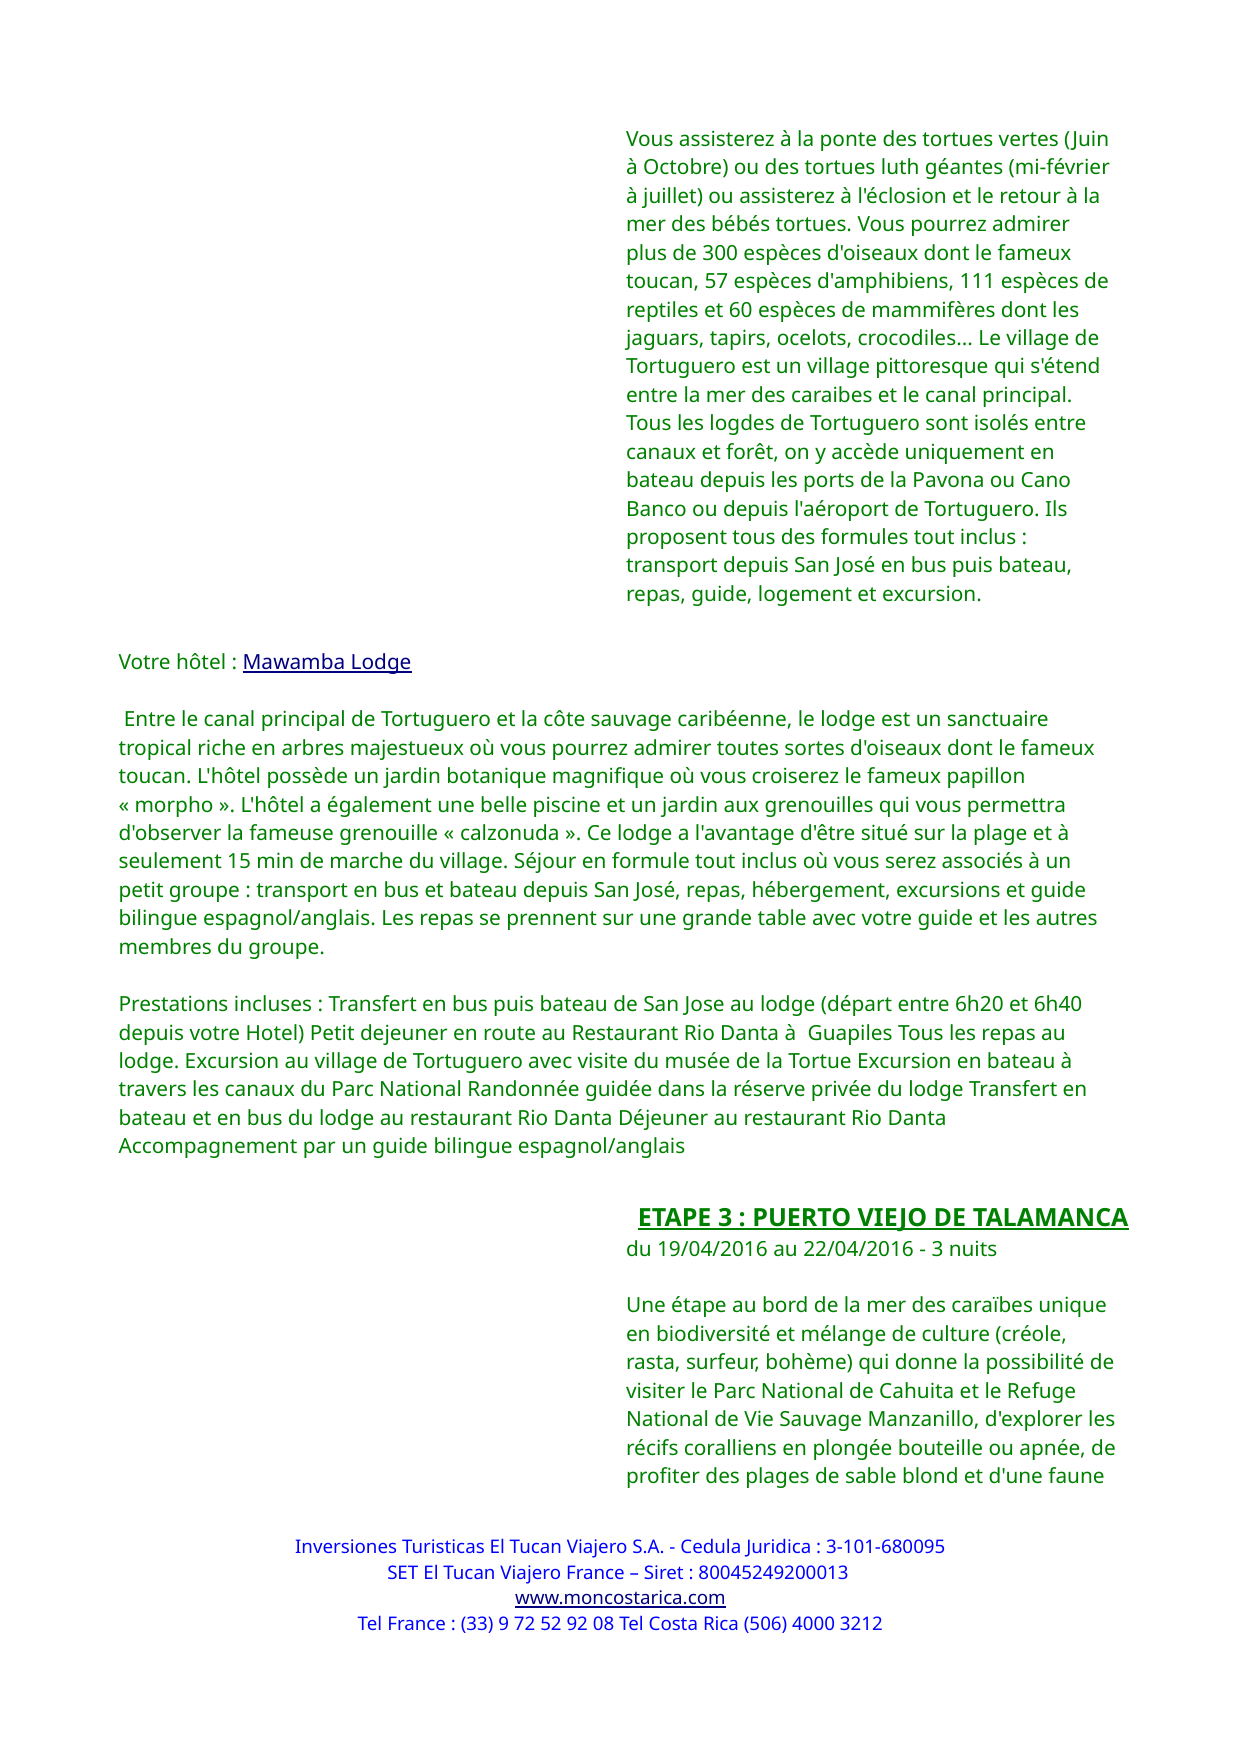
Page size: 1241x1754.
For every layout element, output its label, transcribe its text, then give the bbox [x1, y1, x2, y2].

table_header [118, 1194, 620, 1495]
table_header ETAPE 3 : PUERTO VIEJO DE TALAMANCA du 19/04/2016 au 22/04/2016 - 3 nuits Une étape au bord de la mer des caraïbes unique en biodiversité et mélange de culture (créole, rasta, surfeur, bohème) qui donne la possibilité de visiter le Parc National de Cahuita et le Refuge National de Vie Sauvage Manzanillo, d'explorer les récifs coralliens en plongée bouteille ou apnée, de profiter des plages de sable blond et d'une faune très abondante (paresseux, singes, coatis, morphos...). Le Parc National de Cahuita est un promontoire couvert de forêt tropicale avec à ses pieds des plages avec des eaux turquoises. Le refuge National de Vie Sylvestre MANZANILLO – GANDOCA est situé à l'extrême sud de la côte caraibe entre le Rio Cocles et le Rio Sixaola (qui marque la frontière du Panama). Il a été crée en 1985 pour protèger 5013 ha terrestres et 4436 ha maritimes. Il possède un grand nombre d'espèces de plantes et d'animaux qui vivent exclusivement dans des environnements aquatiques. Il offre des paysages de mangroves, de marais et de forêts tropicales humides. Il protège notamment le lamentin, espèce en voie d'extinction et les tortues Baula qui viennent pondre de février à mai. On y observe également des dauphins. Puerto Viejo est un charmant village côtier très animé qui possède plusieurs plages sauvages : Playa Cocles, Playa Chiquita et Playa Punta Uva, Playa Manzanillo. C'est également le point de départ pour des excursion dans les réserves indigènes Bribri des montagnes de Talamanca. [620, 1194, 1122, 1495]
text Prestations incluses : Transfert en bus puis bateau de San Jose au lodge (départ entre 6h20 et 6h40 depuis votre Hotel) Petit dejeuner en route au Restaurant Rio Danta à Guapiles Tous les repas au lodge. Excursion au village de Tortuguero avec visite du musée de la Tortue Excursion en bateau à travers les canaux du Parc National Randonnée guidée dans la réserve privée du lodge Transfert en bateau et en bus du lodge au restaurant Rio Danta Déjeuner au restaurant Rio Danta Accompagnement par un guide bilingue espagnol/anglais [118, 989, 1122, 1160]
table_header [118, 118, 620, 613]
text Entre le canal principal de Tortuguero et la côte sauvage caribéenne, le lodge est un sanctuaire tropical riche en arbres majestueux où vous pourrez admirer toutes sortes d'oiseaux dont le fameux toucan. L'hôtel possède un jardin botanique magnifique où vous croiserez le fameux papillon « morpho ». L'hôtel a également une belle piscine et un jardin aux grenouilles qui vous permettra d'observer la fameuse grenouille « calzonuda ». Ce lodge a l'avantage d'être situé sur la plage et à seulement 15 min de marche du village. Séjour en formule tout inclus où vous serez associés à un petit groupe : transport en bus et bateau depuis San José, repas, hébergement, excursions et guide bilingue espagnol/anglais. Les repas se prennent sur une grande table avec votre guide et les autres membres du groupe. [118, 704, 1122, 960]
table_header ETAPE 2 : PARC NATIONAL TORTUGUERO du 17/04/2016 au 19/04/2016 - 2 nuits Le Parc National de Tortuguero, situé le long de la côte caribéenne nord et d'une superficie de 19 000 hectares, comprend des marécages qui s'enfoncent dans les terres, une portion de côte d'une vingtaine de kilomètres qui sert de site de ponte aux tortues et une portion d'eaux territoriales. Le Parc est composé d'un labyrinthe de canaux qui permettent d'observer la faune et la flore depuis des petits bateaux à moteur. Le parc protège la reproduction des tortues vertes. Vous assisterez à la ponte des tortues vertes (Juin à Octobre) ou des tortues luth géantes (mi-février à juillet) ou assisterez à l'éclosion et le retour à la mer des bébés tortues. Vous pourrez admirer plus de 300 espèces d'oiseaux dont le fameux toucan, 57 espèces d'amphibiens, 111 espèces de reptiles et 60 espèces de mammifères dont les jaguars, tapirs, ocelots, crocodiles... Le village de Tortuguero est un village pittoresque qui s'étend entre la mer des caraibes et le canal principal. Tous les logdes de Tortuguero sont isolés entre canaux et forêt, on y accède uniquement en bateau depuis les ports de la Pavona ou Cano Banco ou depuis l'aéroport de Tortuguero. Ils proposent tous des formules tout inclus : transport depuis San José en bus puis bateau, repas, guide, logement et excursion. [620, 118, 1122, 613]
text Votre hôtel : Mawamba Lodge [118, 647, 1122, 676]
